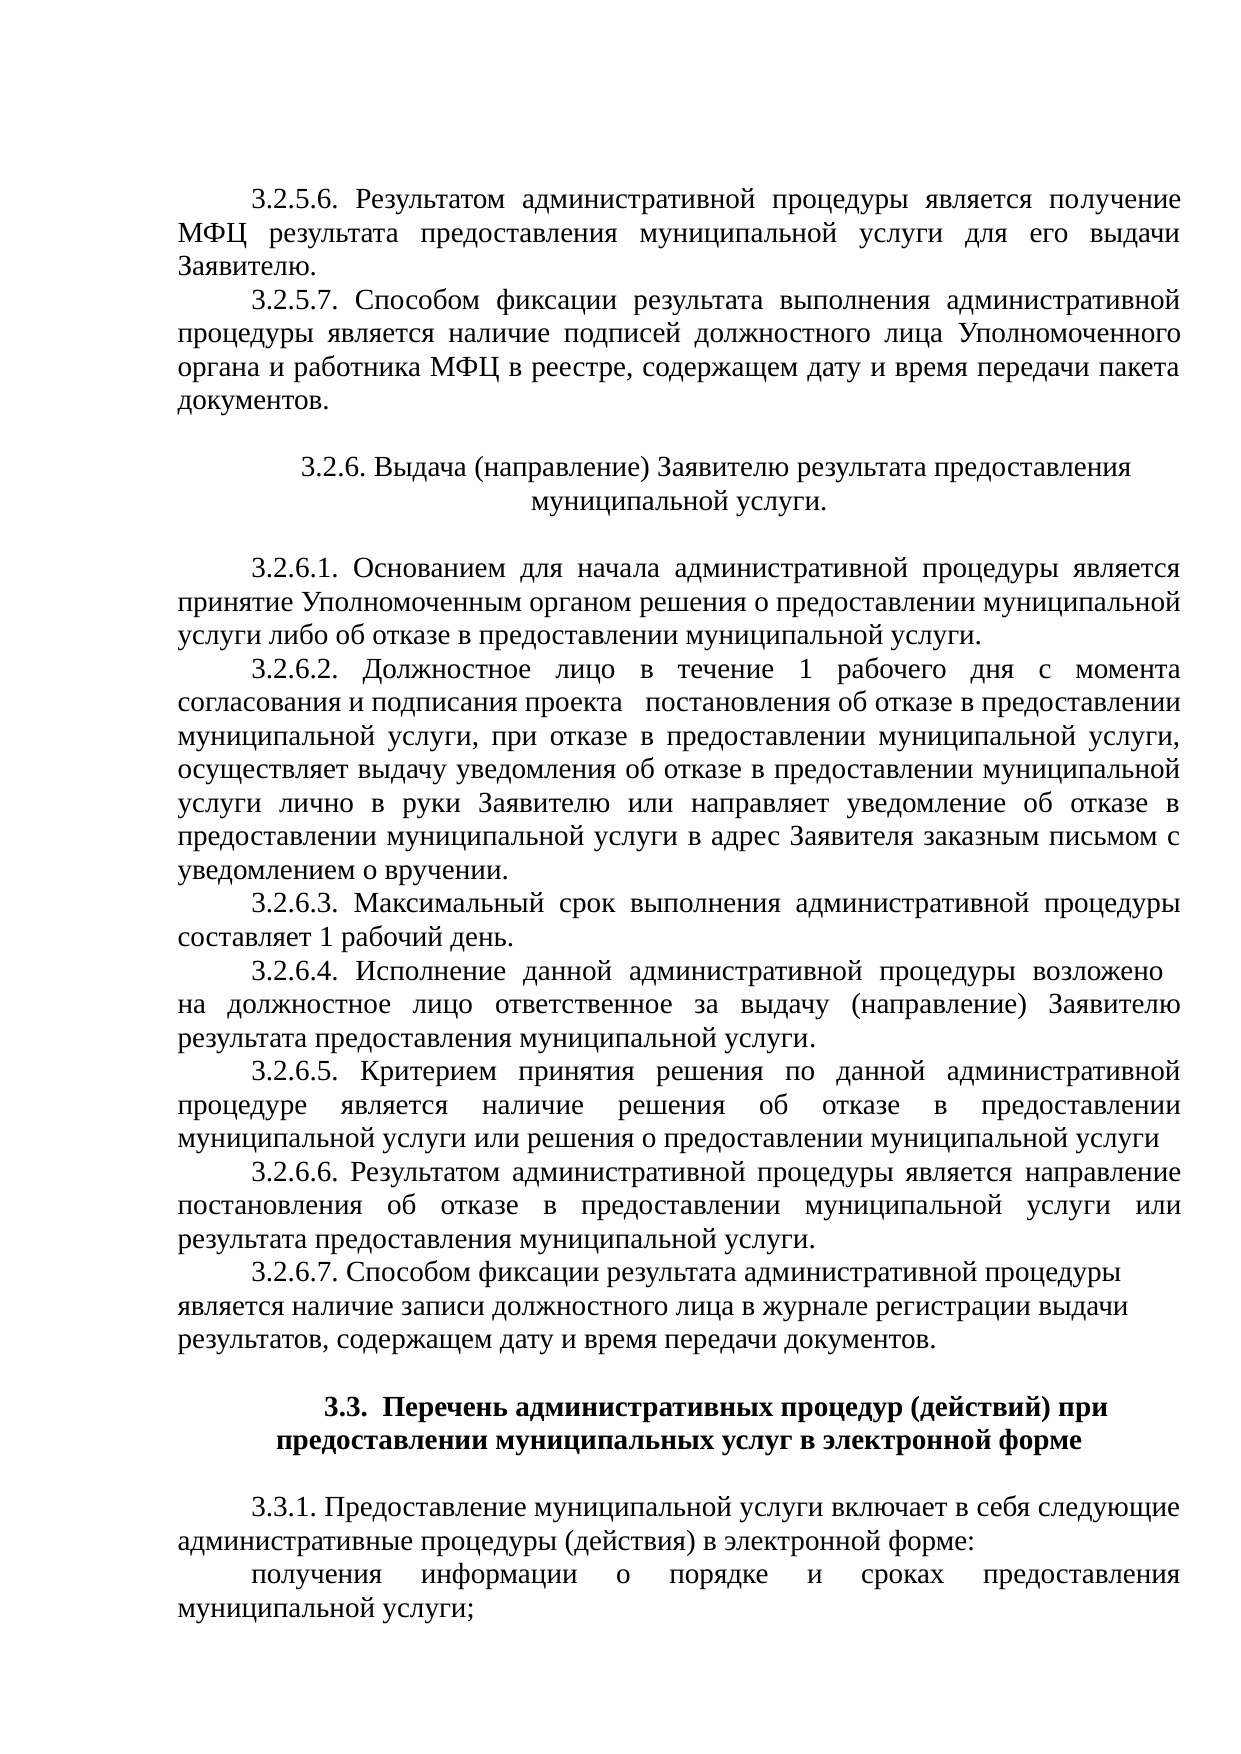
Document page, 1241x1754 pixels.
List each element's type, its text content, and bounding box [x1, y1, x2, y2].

text 3.2.6. Выдача (направление) Заявителю результата предоставления муниципальной услуги. [177, 449, 1181, 517]
text 3.2.6.7. Способом фиксации результата административной процедуры является наличие записи должностного лица в журнале регистрации выдачи результатов, содержащем дату и время передачи документов. [177, 1254, 1181, 1355]
text 3.2.6.4. Исполнение данной административной процедуры возложено на должностное лицо ответственное за выдачу (направление) Заявителю результата предоставления муниципальной услуги. [177, 953, 1181, 1053]
text 3.2.6.3. Максимальный срок выполнения административной процедуры составляет 1 рабочий день. [177, 886, 1181, 953]
text 3.3. Перечень административных процедур (действий) при предоставлении муниципальных услуг в электронной форме [177, 1389, 1181, 1456]
text 3.2.6.1. Основанием для начала административной процедуры является принятие Уполномоченным органом решения о предоставлении муниципальной услуги либо об отказе в предоставлении муниципальной услуги. [177, 550, 1181, 651]
text 3.2.5.7. Способом фиксации результата выполнения административной процедуры является наличие подписей должностного лица Уполномоченного органа и работника МФЦ в реестре, содержащем дату и время передачи пакета документов. [177, 282, 1181, 416]
text 3.2.6.6. Результатом административной процедуры является направление постановления об отказе в предоставлении муниципальной услуги или результата предоставления муниципальной услуги. [177, 1154, 1181, 1254]
text 3.2.5.6. Результатом административной процедуры является по­лучение МФЦ результата предоставления муниципальной услуги для его выдачи Заявителю. [177, 181, 1181, 282]
text 3.3.1. Предоставление муниципальной услуги включает в себя следующие административные процедуры (действия) в электронной форме: [177, 1489, 1181, 1556]
text 3.2.6.2. Должностное лицо в течение 1 рабочего дня с момента согласования и подписания проекта постановления об отказе в предоставлении муниципальной услуги, при отказе в предоставлении муниципальной услуги, осуществляет выдачу уведомления об отказе в предоставлении муниципальной услуги лично в руки Заявителю или направляет уведомление об отказе в предоставлении муниципальной услуги в адрес Заявителя заказным письмом с уведомлением о вручении. [177, 651, 1181, 886]
text 3.2.6.5. Критерием принятия решения по данной административной процедуре является наличие решения об отказе в предоставлении муниципальной услуги или решения о предоставлении муниципальной услуги [177, 1053, 1181, 1154]
text получения информации о порядке и сроках предоставления муниципальной услуги; [177, 1556, 1181, 1623]
